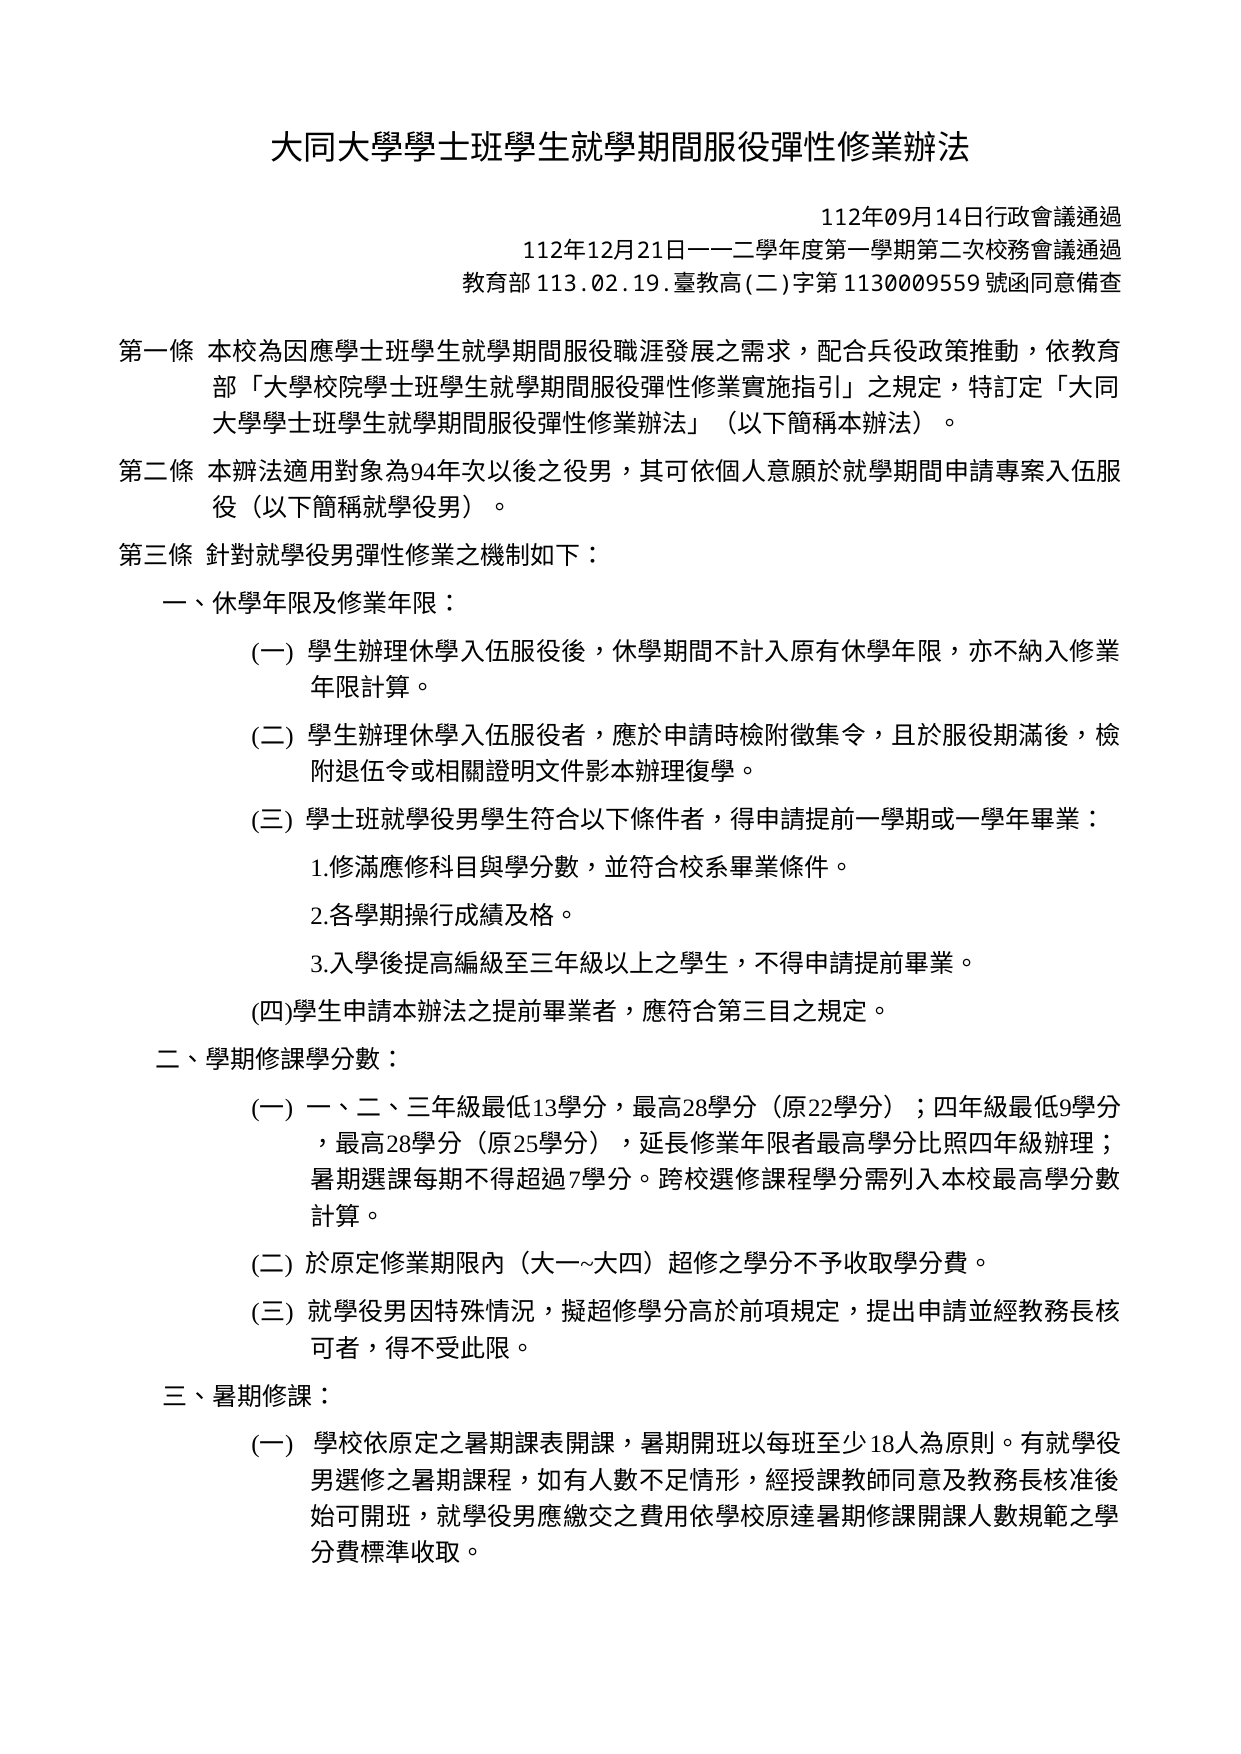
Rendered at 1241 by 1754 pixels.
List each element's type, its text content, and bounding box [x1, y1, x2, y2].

text (二) 於原定修業期限內（大一~大四）超修之學分不予收取學分費。 [251, 1244, 1122, 1280]
text 二、學期修課學分數： [118, 1039, 1122, 1076]
text 112年12月21日一一二學年度第一學期第二次校務會議通過 [118, 232, 1122, 265]
text (一) 一、二、三年級最低13學分，最高28學分（原22學分）；四年級最低9學分，最高28學分（原25學分），延長修業年限者最高學分比照四年級辦理；暑期選課每期不得超過7學分。跨校選修課程學分需列入本校最高學分數計算。 [251, 1087, 1122, 1232]
text 第二條 本辧法適用對象為94年次以後之役男，其可依個人意願於就學期間申請專案入伍服役（以下簡稱就學役男）。 [118, 451, 1122, 524]
text 2.各學期操行成績及格。 [168, 896, 1122, 932]
text (一) 學校依原定之暑期課表開課，暑期開班以每班至少18人為原則。有就學役男選修之暑期課程，如有人數不足情形，經授課教師同意及教務長核准後始可開班，就學役男應繳交之費用依學校原達暑期修課開課人數規範之學分費標準收取。 [251, 1424, 1122, 1569]
text (三) 學士班就學役男學生符合以下條件者，得申請提前一學期或一學年畢業： [251, 800, 1122, 836]
text 教育部113.02.19.臺教高(二)字第1130009559號函同意備查 [118, 265, 1122, 298]
text 三、暑期修課： [118, 1376, 1122, 1412]
text 3.入學後提高編級至三年級以上之學生，不得申請提前畢業。 [168, 943, 1122, 980]
text 1.修滿應修科目與學分數，並符合校系畢業條件。 [168, 848, 1122, 884]
text (二) 學生辦理休學入伍服役者，應於申請時檢附徵集令，且於服役期滿後，檢附退伍令或相關證明文件影本辦理復學。 [251, 716, 1122, 788]
text 112年09月14日行政會議通過 [118, 198, 1122, 232]
text 大同大學學士班學生就學期間服役彈性修業辦法 [118, 121, 1122, 169]
text 一、休學年限及修業年限： [118, 583, 1122, 620]
text 第一條 本校為因應學士班學生就學期間服役職涯發展之需求，配合兵役政策推動，依教育部「大學校院學士班學生就學期間服役彈性修業實施指引」之規定，特訂定「大同大學學士班學生就學期間服役彈性修業辦法」（以下簡稱本辦法）。 [118, 331, 1122, 440]
text (三) 就學役男因特殊情況，擬超修學分高於前項規定，提出申請並經教務長核可者，得不受此限。 [251, 1292, 1122, 1364]
text 第三條 針對就學役男彈性修業之機制如下： [118, 536, 1122, 572]
text (一) 學生辦理休學入伍服役後，休學期間不計入原有休學年限，亦不納入修業年限計算。 [251, 631, 1122, 704]
text (四)學生申請本辦法之提前畢業者，應符合第三目之規定。 [251, 991, 1122, 1028]
